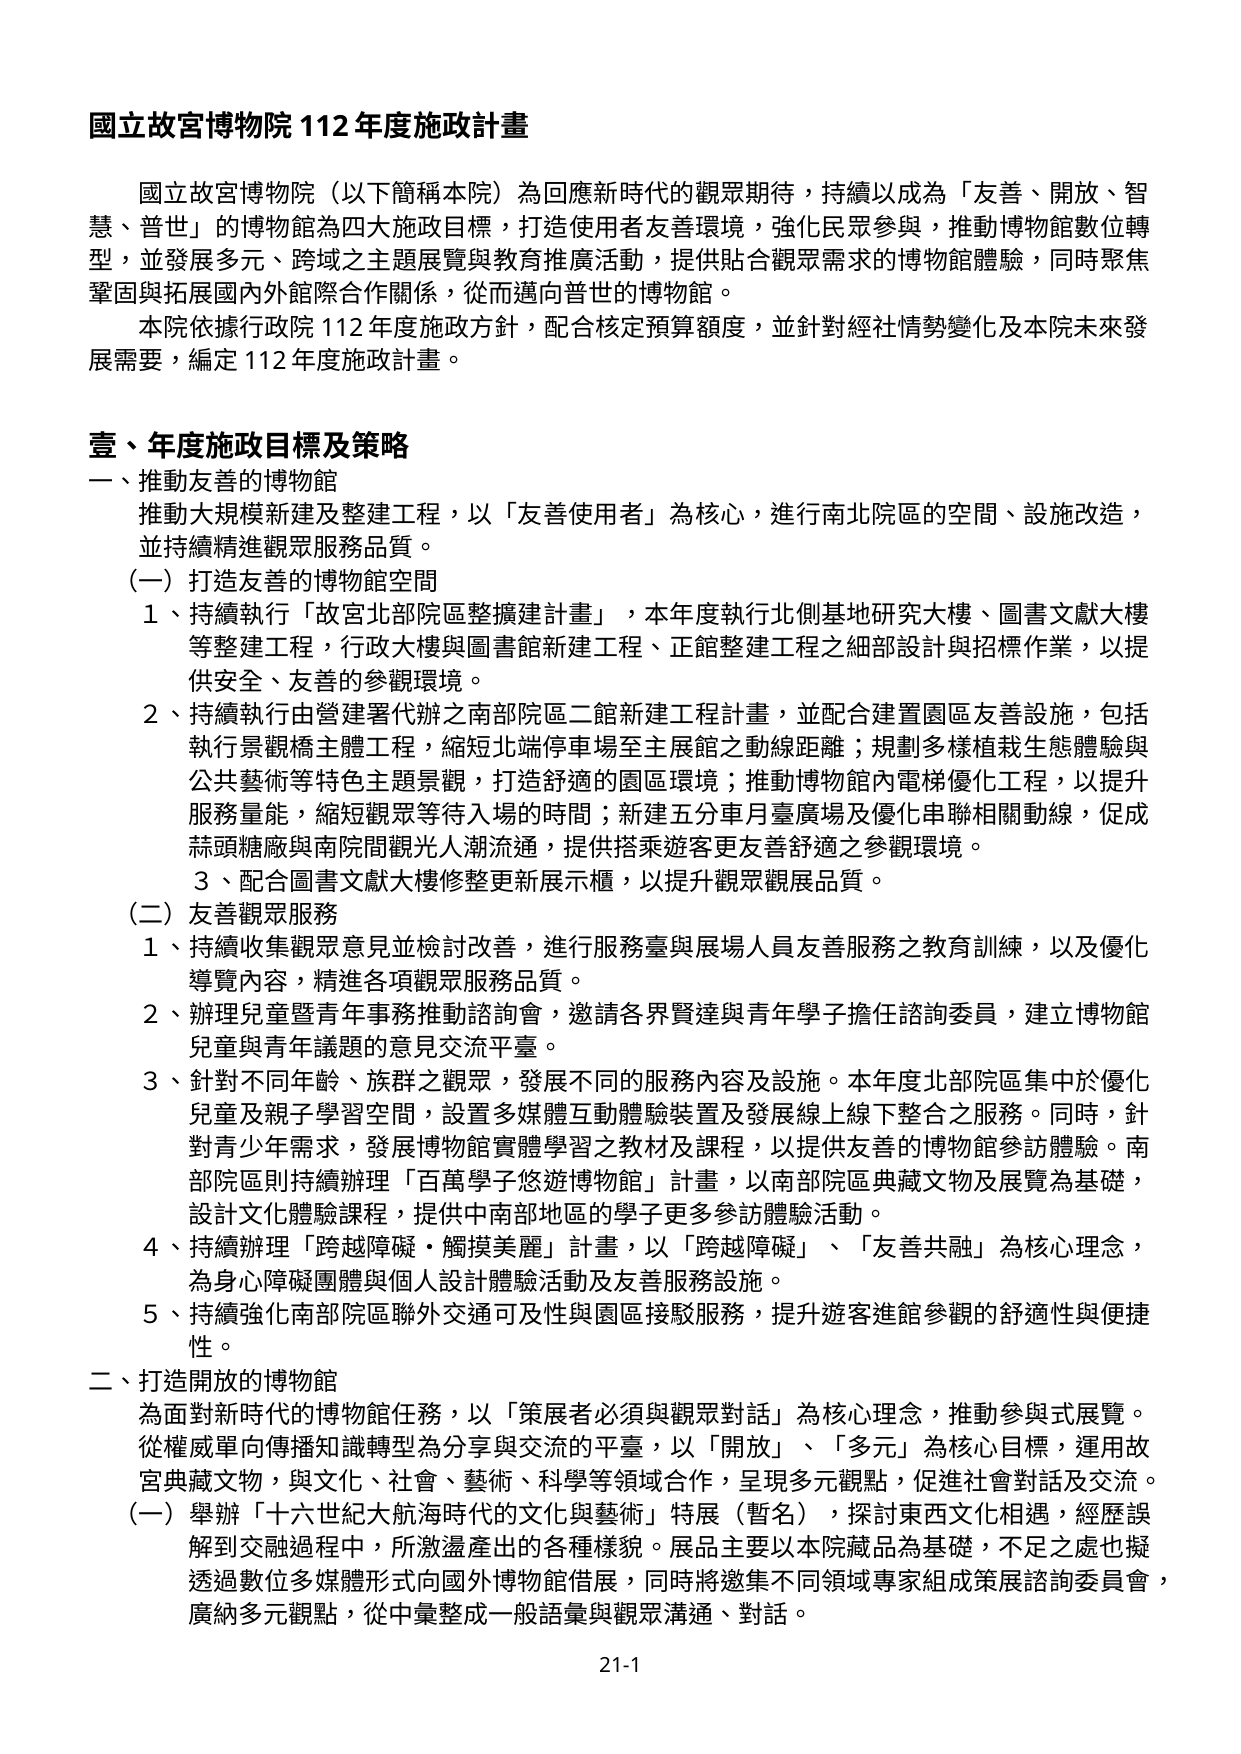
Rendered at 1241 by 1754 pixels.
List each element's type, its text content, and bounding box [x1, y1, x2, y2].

text １、持續收集觀眾意見並檢討改善，進行服務臺與展場人員友善服務之教育訓練，以及優化導覽內容，精進各項觀眾服務品質。 [138, 930, 1152, 997]
text 一、推動友善的博物館 [88, 463, 1152, 497]
text ４、持續辦理「跨越障礙‧觸摸美麗」計畫，以「跨越障礙」、「友善共融」為核心理念，為身心障礙團體與個人設計體驗活動及友善服務設施。 [138, 1230, 1152, 1297]
text 二、打造開放的博物館 [88, 1363, 1152, 1397]
text 壹、年度施政目標及策略 [88, 430, 1152, 463]
text 國立故宮博物院（以下簡稱本院）為回應新時代的觀眾期待，持續以成為「友善、開放、智慧、普世」的博物館為四大施政目標，打造使用者友善環境，強化民眾參與，推動博物館數位轉型，並發展多元、跨域之主題展覽與教育推廣活動，提供貼合觀眾需求的博物館體驗，同時聚焦鞏固與拓展國內外館際合作關係，從而邁向普世的博物館。 [88, 176, 1152, 309]
text 為面對新時代的博物館任務，以「策展者必須與觀眾對話」為核心理念，推動參與式展覽。從權威單向傳播知識轉型為分享與交流的平臺，以「開放」、「多元」為核心目標，運用故宮典藏文物，與文化、社會、藝術、科學等領域合作，呈現多元觀點，促進社會對話及交流。 [138, 1397, 1152, 1497]
text （一）打造友善的博物館空間 [113, 563, 1152, 597]
text （一）舉辦「十六世紀大航海時代的文化與藝術」特展（暫名），探討東西文化相遇，經歷誤解到交融過程中，所激盪產出的各種樣貌。展品主要以本院藏品為基礎，不足之處也擬透過數位多媒體形式向國外博物館借展，同時將邀集不同領域專家組成策展諮詢委員會，廣納多元觀點，從中彙整成一般語彙與觀眾溝通、對話。 [113, 1497, 1152, 1630]
text ３、配合圖書文獻大樓修整更新展示櫃，以提升觀眾觀展品質。 [189, 863, 1152, 897]
text ５、持續強化南部院區聯外交通可及性與園區接駁服務，提升遊客進館參觀的舒適性與便捷性。 [138, 1297, 1152, 1363]
text ３、針對不同年齡、族群之觀眾，發展不同的服務內容及設施。本年度北部院區集中於優化兒童及親子學習空間，設置多媒體互動體驗裝置及發展線上線下整合之服務。同時，針對青少年需求，發展博物館實體學習之教材及課程，以提供友善的博物館參訪體驗。南部院區則持續辦理「百萬學子悠遊博物館」計畫，以南部院區典藏文物及展覽為基礎，設計文化體驗課程，提供中南部地區的學子更多參訪體驗活動。 [138, 1063, 1152, 1230]
text ２、辦理兒童暨青年事務推動諮詢會，邀請各界賢達與青年學子擔任諮詢委員，建立博物館兒童與青年議題的意見交流平臺。 [138, 997, 1152, 1063]
text 國立故宮博物院112年度施政計畫 [88, 109, 1152, 143]
text １、持續執行「故宮北部院區整擴建計畫」，本年度執行北側基地研究大樓、圖書文獻大樓等整建工程，行政大樓與圖書館新建工程、正館整建工程之細部設計與招標作業，以提供安全、友善的參觀環境。 [138, 597, 1152, 697]
text 推動大規模新建及整建工程，以「友善使用者」為核心，進行南北院區的空間、設施改造，並持續精進觀眾服務品質。 [138, 497, 1152, 563]
text 本院依據行政院112年度施政方針，配合核定預算額度，並針對經社情勢變化及本院未來發展需要，編定112年度施政計畫。 [88, 309, 1152, 376]
text （二）友善觀眾服務 [113, 897, 1152, 930]
text ２、持續執行由營建署代辦之南部院區二館新建工程計畫，並配合建置園區友善設施，包括執行景觀橋主體工程，縮短北端停車場至主展館之動線距離；規劃多樣植栽生態體驗與公共藝術等特色主題景觀，打造舒適的園區環境；推動博物館內電梯優化工程，以提升服務量能，縮短觀眾等待入場的時間；新建五分車月臺廣場及優化串聯相關動線，促成蒜頭糖廠與南院間觀光人潮流通，提供搭乘遊客更友善舒適之參觀環境。 [138, 697, 1152, 863]
